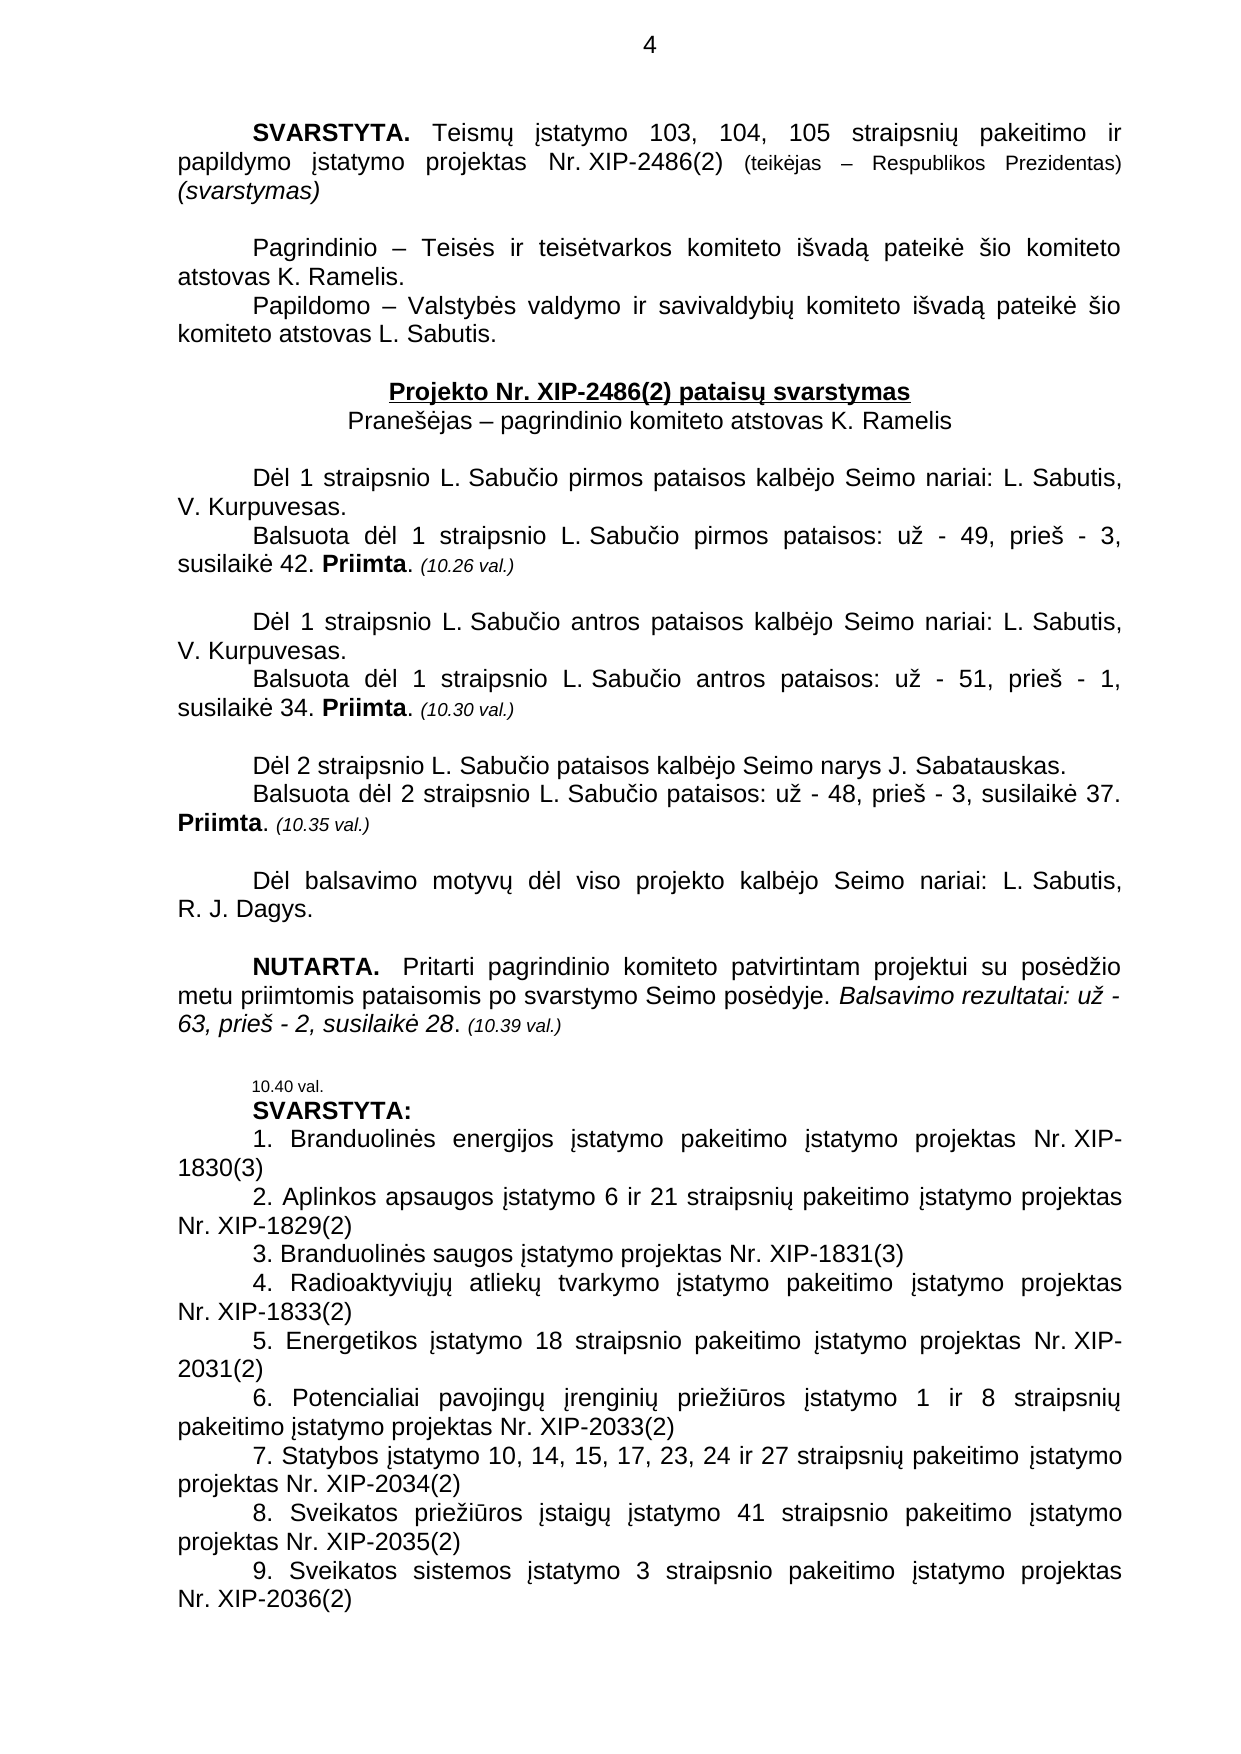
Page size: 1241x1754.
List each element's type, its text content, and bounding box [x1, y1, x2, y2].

text Dėl 2 straipsnio L. Sabučio pataisos kalbėjo Seimo narys J. Sabatauskas. [177, 751, 1122, 779]
text Balsuota dėl 1 straipsnio L. Sabučio pirmos pataisos: už - 49, prieš - 3, susilaikė 42. Priimta. (10.26 val.) [177, 521, 1122, 578]
text NUTARTA. Pritarti pagrindinio komiteto patvirtintam projektui su posėdžio metu priimtomis pataisomis po svarstymo Seimo posėdyje. Balsavimo rezultatai: už - 63, prieš - 2, susilaikė 28. (10.39 val.) [177, 952, 1122, 1038]
text 2. Aplinkos apsaugos įstatymo 6 ir 21 straipsnių pakeitimo įstatymo projektas Nr. XIP-1829(2) [177, 1182, 1122, 1239]
text Balsuota dėl 1 straipsnio L. Sabučio antros pataisos: už - 51, prieš - 1, susilaikė 34. Priimta. (10.30 val.) [177, 664, 1122, 722]
text Papildomo – Valstybės valdymo ir savivaldybių komiteto išvadą pateikė šio komiteto atstovas L. Sabutis. [177, 291, 1122, 348]
text Balsuota dėl 2 straipsnio L. Sabučio pataisos: už - 48, prieš - 3, susilaikė 37. Priimta. (10.35 val.) [177, 779, 1122, 837]
subtitle Projekto Nr. XIP-2486(2) pataisų svarstymas [177, 377, 1122, 406]
text 9. Sveikatos sistemos įstatymo 3 straipsnio pakeitimo įstatymo projektas Nr. XIP-2036(2) [177, 1556, 1122, 1613]
text 6. Potencialiai pavojingų įrenginių priežiūros įstatymo 1 ir 8 straipsnių pakeitimo įstatymo projektas Nr. XIP-2033(2) [177, 1383, 1122, 1441]
text 5. Energetikos įstatymo 18 straipsnio pakeitimo įstatymo projektas Nr. XIP-2031(2) [177, 1326, 1122, 1383]
text 10.40 val. [177, 1077, 1122, 1096]
text Dėl 1 straipsnio L. Sabučio antros pataisos kalbėjo Seimo nariai: L. Sabutis, V. Kurpuvesas. [177, 607, 1122, 664]
text Dėl balsavimo motyvų dėl viso projekto kalbėjo Seimo nariai: L. Sabutis, R. J. Dagys. [177, 866, 1122, 923]
text 3. Branduolinės saugos įstatymo projektas Nr. XIP-1831(3) [177, 1239, 1122, 1268]
text Pagrindinio – Teisės ir teisėtvarkos komiteto išvadą pateikė šio komiteto atstovas K. Ramelis. [177, 233, 1122, 291]
text Pranešėjas – pagrindinio komiteto atstovas K. Ramelis [177, 406, 1122, 434]
text 7. Statybos įstatymo 10, 14, 15, 17, 23, 24 ir 27 straipsnių pakeitimo įstatymo projektas Nr. XIP-2034(2) [177, 1441, 1122, 1498]
text 4. Radioaktyviųjų atliekų tvarkymo įstatymo pakeitimo įstatymo projektas Nr. XIP-1833(2) [177, 1268, 1122, 1326]
text SVARSTYTA: [177, 1096, 1122, 1124]
text 1. Branduolinės energijos įstatymo pakeitimo įstatymo projektas Nr. XIP-1830(3) [177, 1124, 1122, 1182]
text Dėl 1 straipsnio L. Sabučio pirmos pataisos kalbėjo Seimo nariai: L. Sabutis, V. Kurpuvesas. [177, 463, 1122, 521]
text SVARSTYTA. Teismų įstatymo 103, 104, 105 straipsnių pakeitimo ir papildymo įstatymo projektas Nr. XIP-2486(2) (teikėjas – Respublikos Prezidentas) (svarstymas) [177, 118, 1122, 204]
text 8. Sveikatos priežiūros įstaigų įstatymo 41 straipsnio pakeitimo įstatymo projektas Nr. XIP-2035(2) [177, 1498, 1122, 1556]
